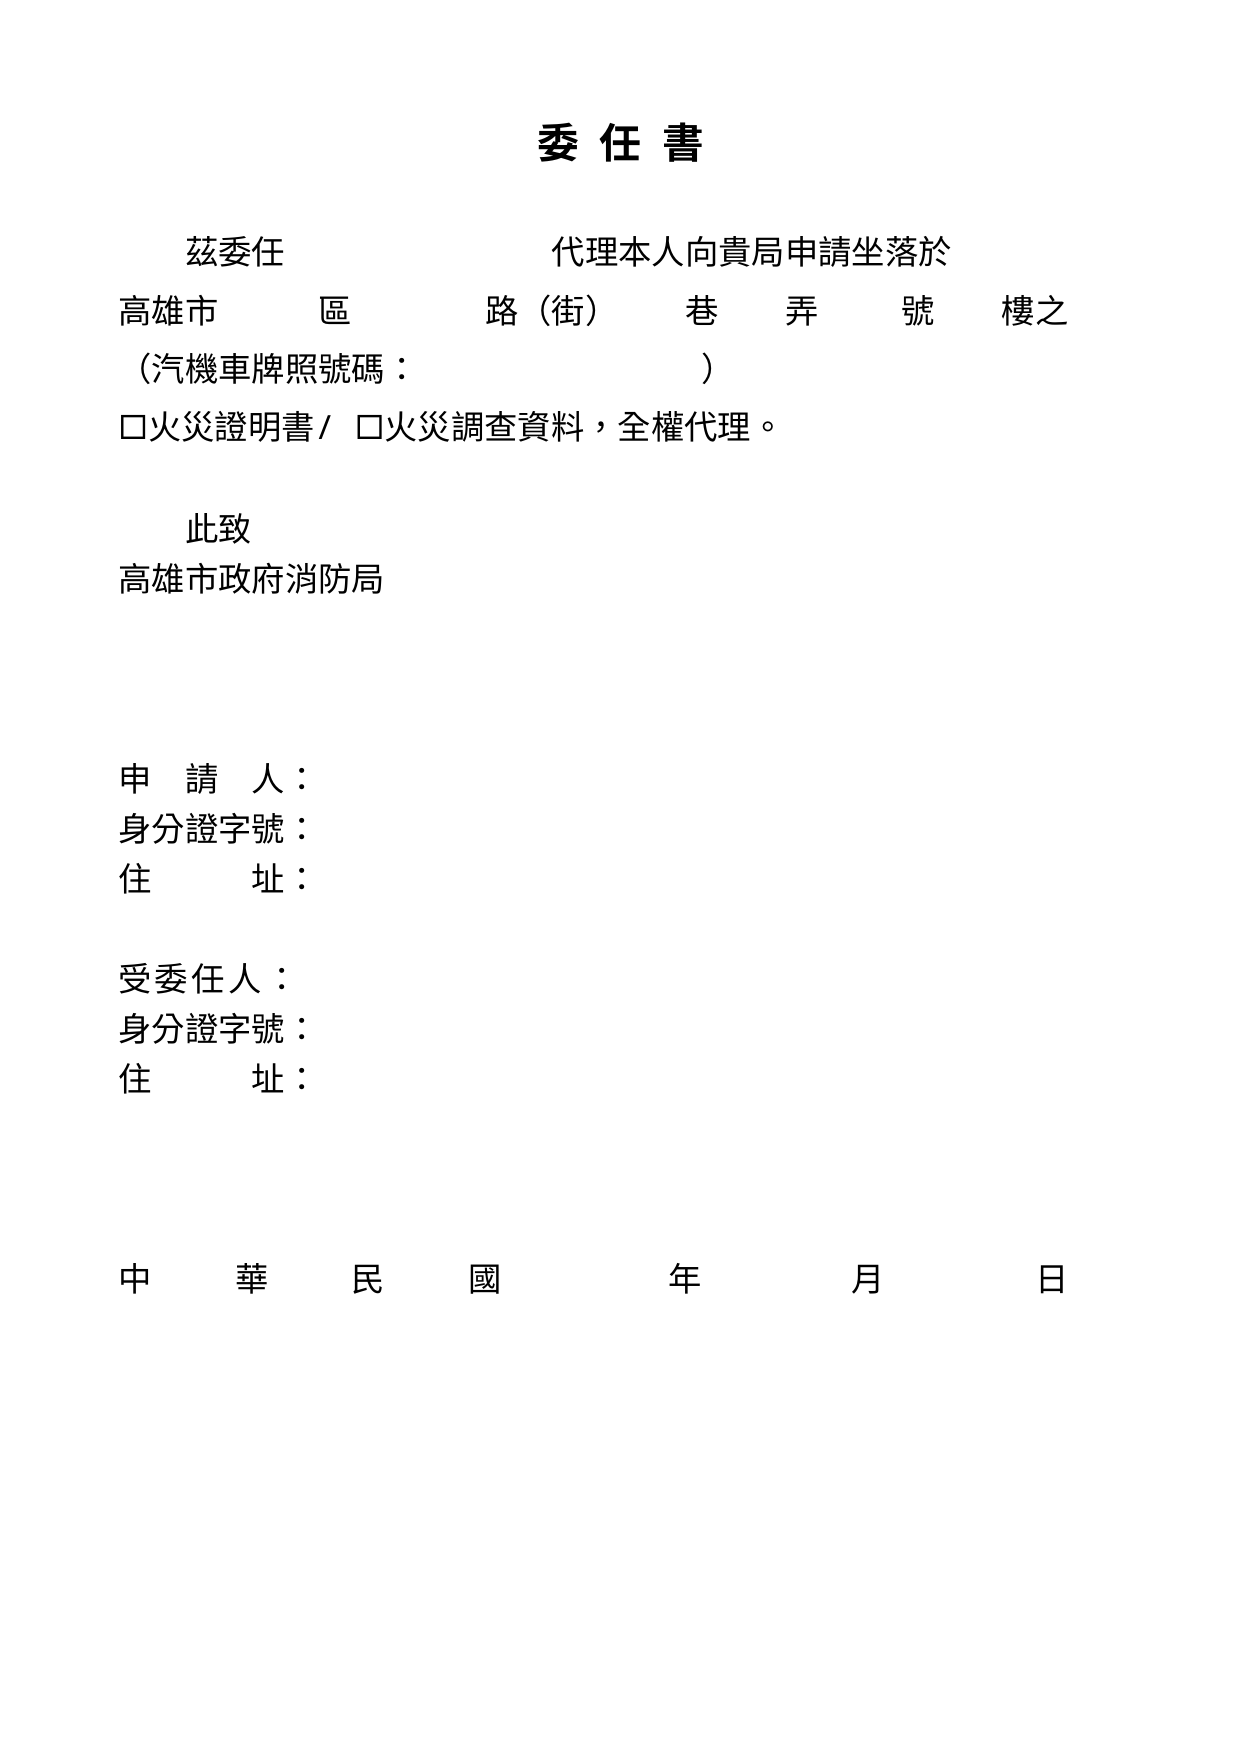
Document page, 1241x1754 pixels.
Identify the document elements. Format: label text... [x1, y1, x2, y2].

text 住 址： [118, 1051, 1122, 1101]
text 身分證字號： [118, 1001, 1122, 1051]
text 此致 [118, 501, 1122, 551]
list 申 請 人： [118, 751, 1122, 801]
text （汽機車牌照號碼： ） [118, 335, 1122, 393]
text 住 址： [118, 851, 1122, 901]
text 高雄市 區 路（街） 巷 弄 號 樓之 [118, 276, 1122, 335]
text 身分證字號： [118, 801, 1122, 851]
text 茲委任 代理本人向貴局申請坐落於 [118, 218, 1122, 276]
text 高雄市政府消防局 [118, 551, 1122, 601]
text 委 任 書 [118, 118, 1122, 168]
text 火災證明書/ 火災調查資料，全權代理。 [118, 393, 1122, 451]
text 中 華 民 國 年 月 日 [118, 1251, 1122, 1301]
text 受委任人： [118, 951, 1122, 1001]
